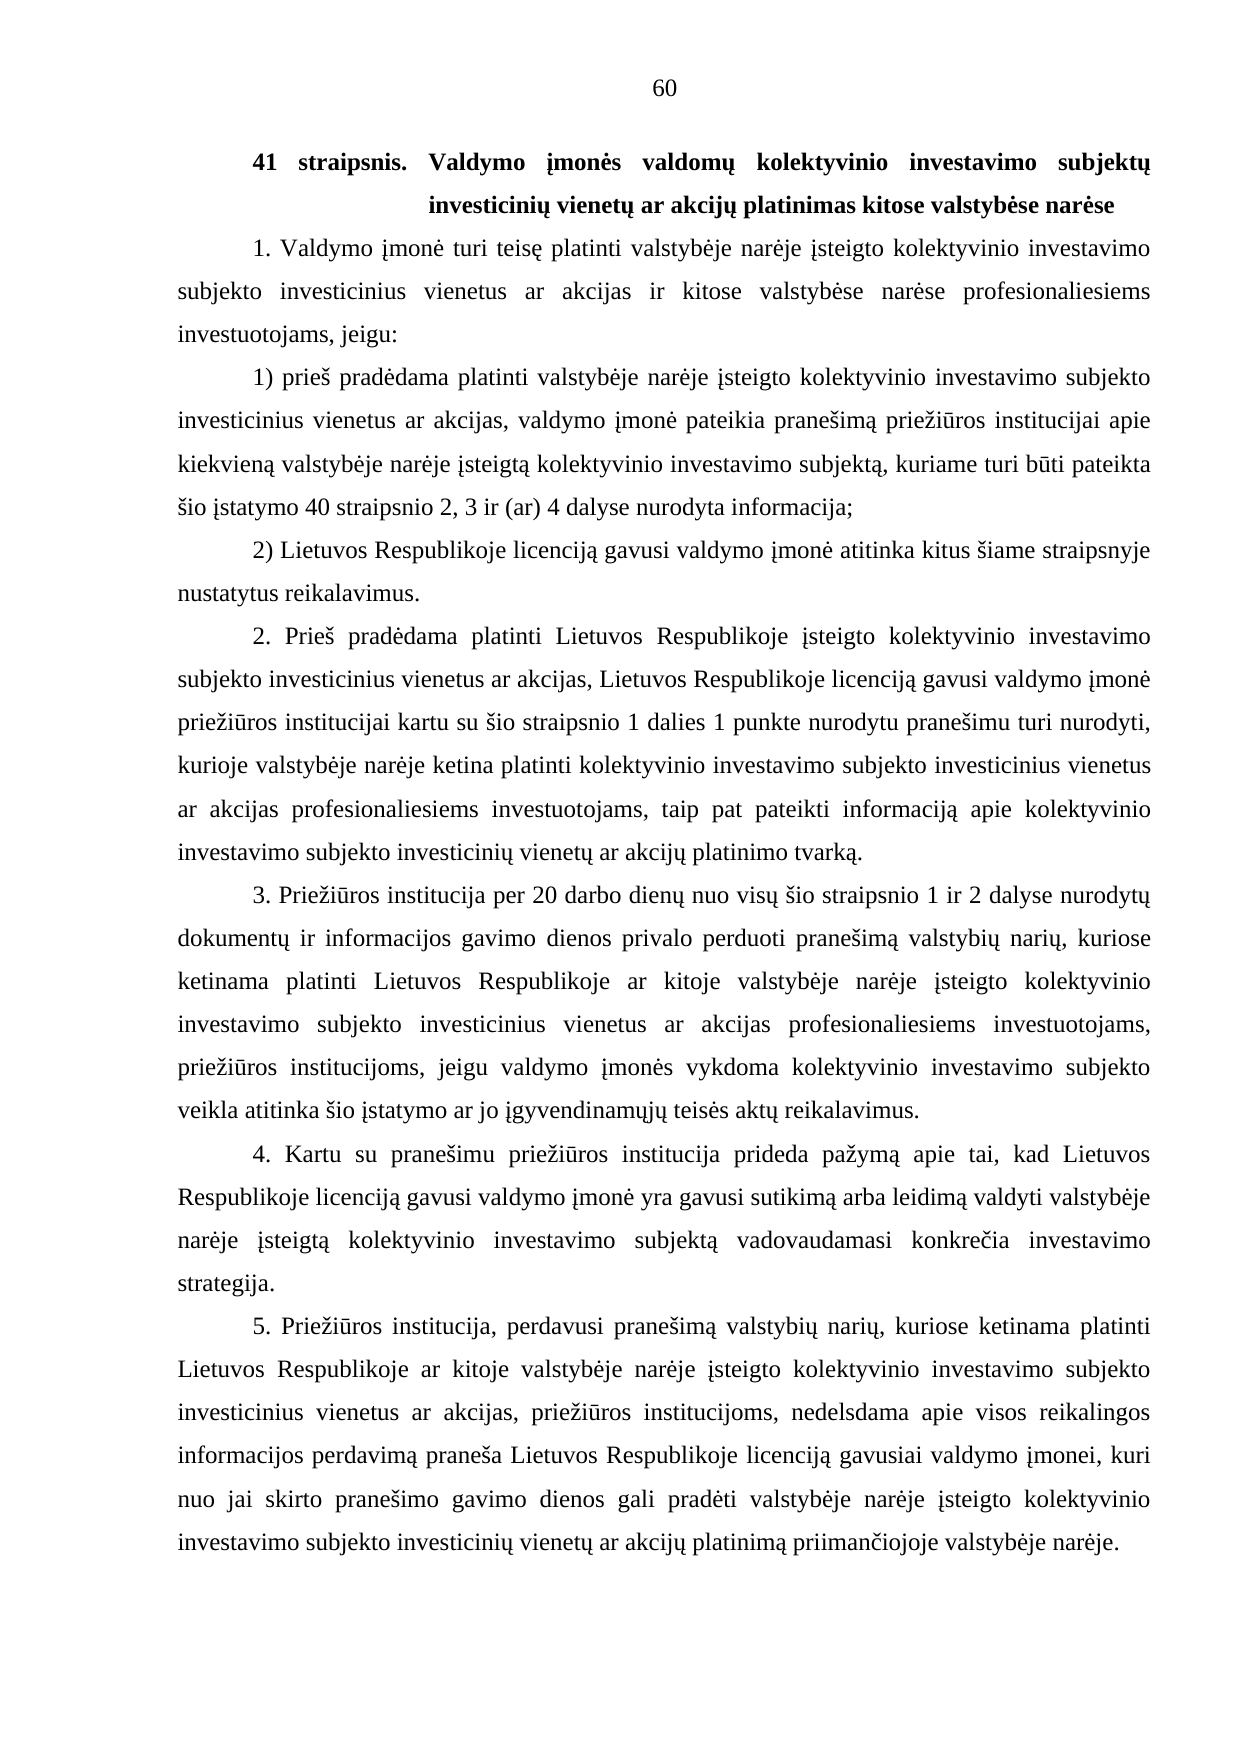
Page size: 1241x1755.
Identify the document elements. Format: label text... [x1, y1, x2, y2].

text 41 straipsnis. Valdymo įmonės valdomų kolektyvinio investavimo subjektų investicinių vienetų ar akcijų platinimas kitose valstybėse narėse [252, 147, 1152, 219]
text 2. Prieš pradėdama platinti Lietuvos Respublikoje įsteigto kolektyvinio investavimo subjekto investicinius vienetus ar akcijas, Lietuvos Respublikoje licenciją gavusi valdymo įmonė priežiūros institucijai kartu su šio straipsnio 1 dalies 1 punkte nurodytu pranešimu turi nurodyti, kurioje valstybėje narėje ketina platinti kolektyvinio investavimo subjekto investicinius vienetus ar akcijas profesionaliesiems investuotojams, taip pat pateikti informaciją apie kolektyvinio investavimo subjekto investicinių vienetų ar akcijų platinimo tvarką. [177, 621, 1152, 866]
text 4. Kartu su pranešimu priežiūros institucija prideda pažymą apie tai, kad Lietuvos Respublikoje licenciją gavusi valdymo įmonė yra gavusi sutikimą arba leidimą valdyti valstybėje narėje įsteigtą kolektyvinio investavimo subjektą vadovaudamasi konkrečia investavimo strategija. [177, 1139, 1152, 1297]
text 5. Priežiūros institucija, perdavusi pranešimą valstybių narių, kuriose ketinama platinti Lietuvos Respublikoje ar kitoje valstybėje narėje įsteigto kolektyvinio investavimo subjekto investicinius vienetus ar akcijas, priežiūros institucijoms, nedelsdama apie visos reikalingos informacijos perdavimą praneša Lietuvos Respublikoje licenciją gavusiai valdymo įmonei, kuri nuo jai skirto pranešimo gavimo dienos gali pradėti valstybėje narėje įsteigto kolektyvinio investavimo subjekto investicinių vienetų ar akcijų platinimą priimančiojoje valstybėje narėje. [177, 1311, 1152, 1556]
text 2) Lietuvos Respublikoje licenciją gavusi valdymo įmonė atitinka kitus šiame straipsnyje nustatytus reikalavimus. [177, 535, 1152, 607]
text 1. Valdymo įmonė turi teisę platinti valstybėje narėje įsteigto kolektyvinio investavimo subjekto investicinius vienetus ar akcijas ir kitose valstybėse narėse profesionaliesiems investuotojams, jeigu: [177, 233, 1152, 348]
text 1) prieš pradėdama platinti valstybėje narėje įsteigto kolektyvinio investavimo subjekto investicinius vienetus ar akcijas, valdymo įmonė pateikia pranešimą priežiūros institucijai apie kiekvieną valstybėje narėje įsteigtą kolektyvinio investavimo subjektą, kuriame turi būti pateikta šio įstatymo 40 straipsnio 2, 3 ir (ar) 4 dalyse nurodyta informacija; [177, 362, 1152, 521]
text 3. Priežiūros institucija per 20 darbo dienų nuo visų šio straipsnio 1 ir 2 dalyse nurodytų dokumentų ir informacijos gavimo dienos privalo perduoti pranešimą valstybių narių, kuriose ketinama platinti Lietuvos Respublikoje ar kitoje valstybėje narėje įsteigto kolektyvinio investavimo subjekto investicinius vienetus ar akcijas profesionaliesiems investuotojams, priežiūros institucijoms, jeigu valdymo įmonės vykdoma kolektyvinio investavimo subjekto veikla atitinka šio įstatymo ar jo įgyvendinamųjų teisės aktų reikalavimus. [177, 880, 1152, 1124]
